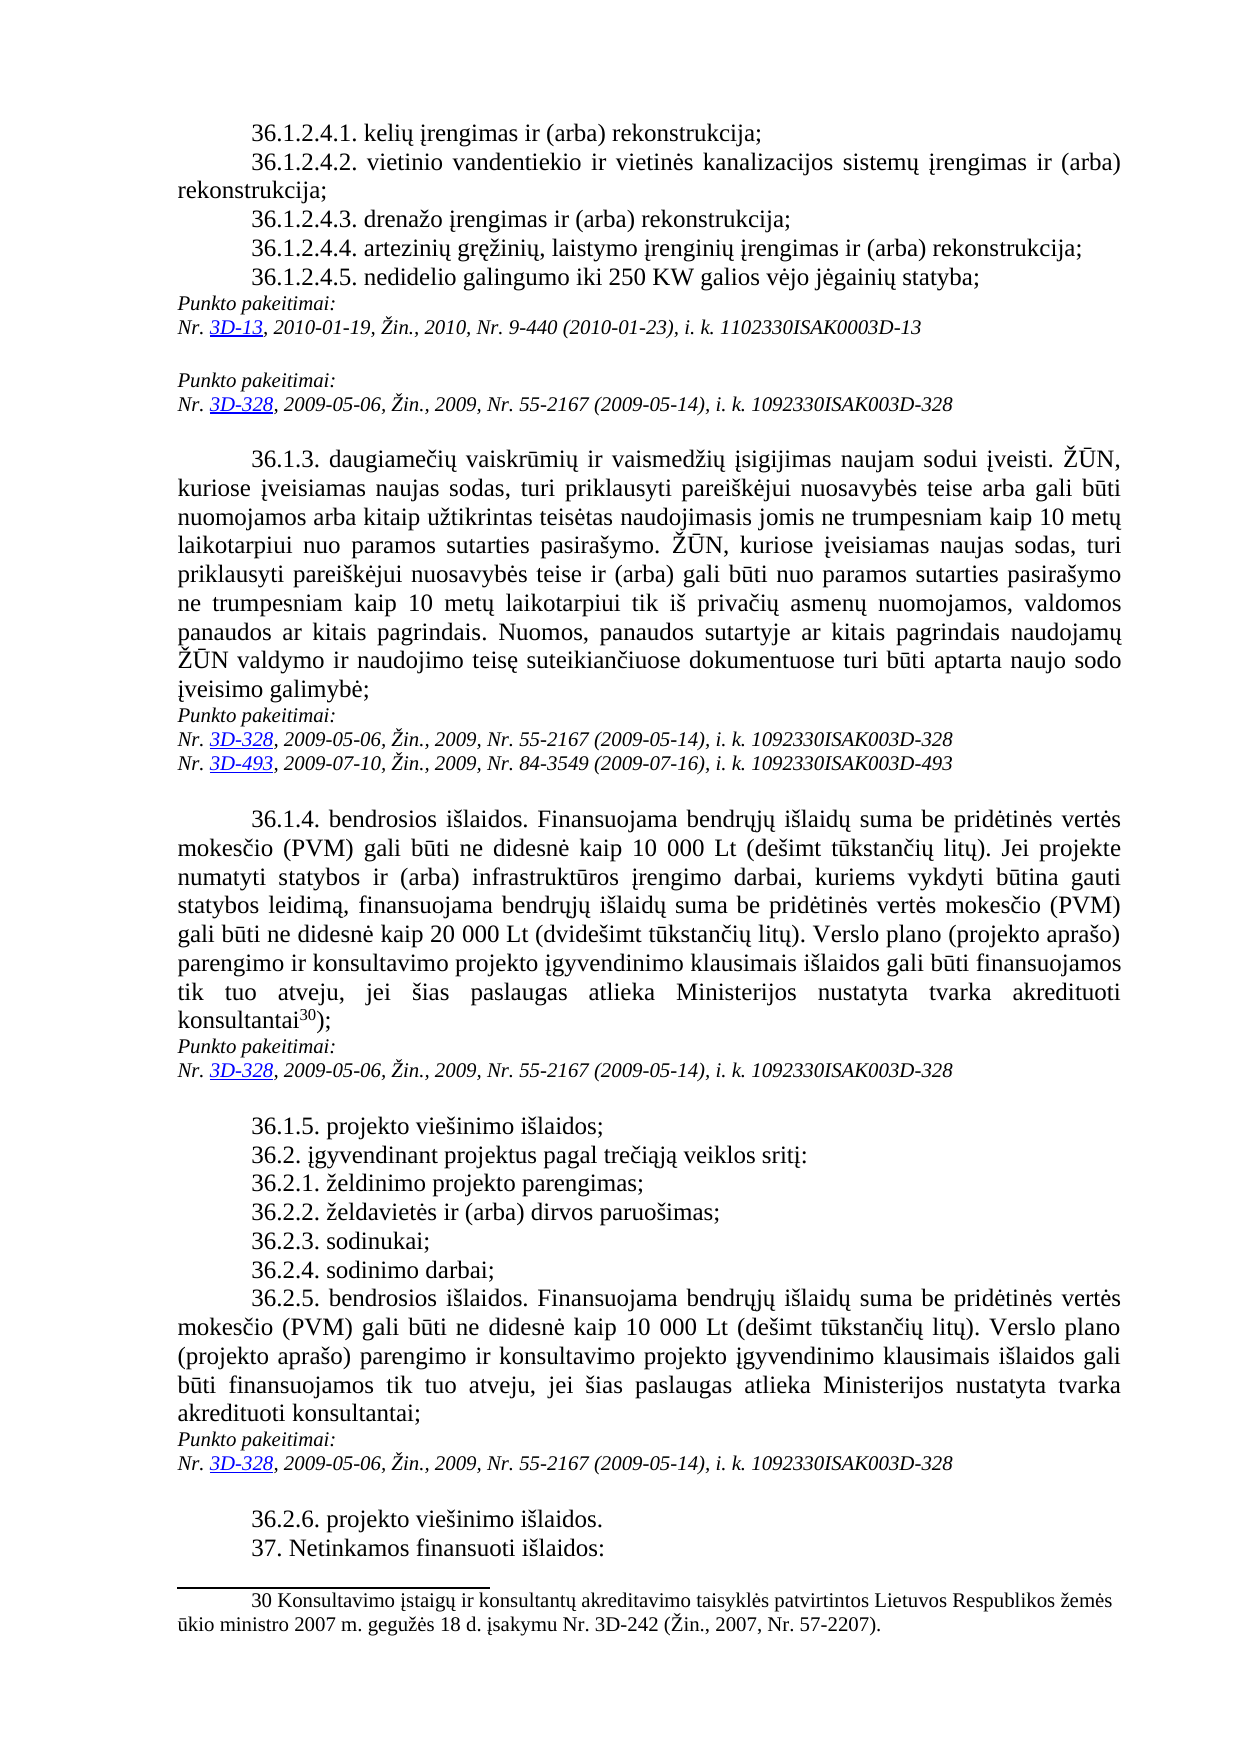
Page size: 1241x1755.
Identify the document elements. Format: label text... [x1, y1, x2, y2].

text Punkto pakeitimai: [177, 291, 1122, 315]
text 36.2.4. sodinimo darbai; [177, 1255, 1122, 1283]
text 36.2.5. bendrosios išlaidos. Finansuojama bendrųjų išlaidų suma be pridėtinės vertės mokesčio (PVM) gali būti ne didesnė kaip 10 000 Lt (dešimt tūkstančių litų). Verslo plano (projekto aprašo) parengimo ir konsultavimo projekto įgyvendinimo klausimais išlaidos gali būti finansuojamos tik tuo atveju, jei šias paslaugas atlieka Ministerijos nustatyta tvarka akredituoti konsultantai; [177, 1283, 1122, 1427]
text Konsultavimo įstaigų ir konsultantų akreditavimo taisyklės patvirtintos Lietuvos Respublikos žemės ūkio ministro 2007 m. gegužės 18 d. įsakymu Nr. 3D-242 (Žin., 2007, Nr. 57-2207). [177, 1588, 1122, 1636]
text Nr. 3D-493, 2009-07-10, Žin., 2009, Nr. 84-3549 (2009-07-16), i. k. 1092330ISAK003D-493 [177, 751, 1122, 775]
text 36.1.4. bendrosios išlaidos. Finansuojama bendrųjų išlaidų suma be pridėtinės vertės mokesčio (PVM) gali būti ne didesnė kaip 10 000 Lt (dešimt tūkstančių litų). Jei projekte numatyti statybos ir (arba) infrastruktūros įrengimo darbai, kuriems vykdyti būtina gauti statybos leidimą, finansuojama bendrųjų išlaidų suma be pridėtinės vertės mokesčio (PVM) gali būti ne didesnė kaip 20 000 Lt (dvidešimt tūkstančių litų). Verslo plano (projekto aprašo) parengimo ir konsultavimo projekto įgyvendinimo klausimais išlaidos gali būti finansuojamos tik tuo atveju, jei šias paslaugas atlieka Ministerijos nustatyta tvarka akredituoti konsultantai); [177, 804, 1122, 1034]
text 36.1.2.4.1. kelių įrengimas ir (arba) rekonstrukcija; [177, 118, 1122, 147]
text Nr. 3D-328, 2009-05-06, Žin., 2009, Nr. 55-2167 (2009-05-14), i. k. 1092330ISAK003D-328 [177, 1451, 1122, 1475]
text 36.2. įgyvendinant projektus pagal trečiąją veiklos sritį: [177, 1140, 1122, 1168]
text 36.1.2.4.3. drenažo įrengimas ir (arba) rekonstrukcija; [177, 204, 1122, 233]
text Nr. 3D-328, 2009-05-06, Žin., 2009, Nr. 55-2167 (2009-05-14), i. k. 1092330ISAK003D-328 [177, 392, 1122, 416]
text Nr. 3D-328, 2009-05-06, Žin., 2009, Nr. 55-2167 (2009-05-14), i. k. 1092330ISAK003D-328 [177, 1058, 1122, 1082]
text 36.2.6. projekto viešinimo išlaidos. [177, 1504, 1122, 1533]
text Nr. 3D-13, 2010-01-19, Žin., 2010, Nr. 9-440 (2010-01-23), i. k. 1102330ISAK0003D-13 [177, 315, 1122, 339]
text 37. Netinkamos finansuoti išlaidos: [177, 1533, 1122, 1562]
text 36.1.3. daugiamečių vaiskrūmių ir vaismedžių įsigijimas naujam sodui įveisti. ŽŪN, kuriose įveisiamas naujas sodas, turi priklausyti pareiškėjui nuosavybės teise arba gali būti nuomojamos arba kitaip užtikrintas teisėtas naudojimasis jomis ne trumpesniam kaip 10 metų laikotarpiui nuo paramos sutarties pasirašymo. ŽŪN, kuriose įveisiamas naujas sodas, turi priklausyti pareiškėjui nuosavybės teise ir (arba) gali būti nuo paramos sutarties pasirašymo ne trumpesniam kaip 10 metų laikotarpiui tik iš privačių asmenų nuomojamos, valdomos panaudos ar kitais pagrindais. Nuomos, panaudos sutartyje ar kitais pagrindais naudojamų ŽŪN valdymo ir naudojimo teisę suteikiančiuose dokumentuose turi būti aptarta naujo sodo įveisimo galimybė; [177, 444, 1122, 703]
text 36.2.2. želdavietės ir (arba) dirvos paruošimas; [177, 1197, 1122, 1226]
text Nr. 3D-328, 2009-05-06, Žin., 2009, Nr. 55-2167 (2009-05-14), i. k. 1092330ISAK003D-328 [177, 727, 1122, 751]
text Punkto pakeitimai: [177, 1034, 1122, 1058]
text 36.1.5. projekto viešinimo išlaidos; [177, 1111, 1122, 1140]
text 36.2.3. sodinukai; [177, 1226, 1122, 1255]
text 36.1.2.4.5. nedidelio galingumo iki 250 KW galios vėjo jėgainių statyba; [177, 262, 1122, 291]
text Punkto pakeitimai: [177, 703, 1122, 727]
text 36.1.2.4.2. vietinio vandentiekio ir vietinės kanalizacijos sistemų įrengimas ir (arba) rekonstrukcija; [177, 147, 1122, 204]
text Punkto pakeitimai: [177, 367, 1122, 392]
text 36.1.2.4.4. artezinių gręžinių, laistymo įrenginių įrengimas ir (arba) rekonstrukcija; [177, 233, 1122, 262]
text Punkto pakeitimai: [177, 1427, 1122, 1451]
text 36.2.1. želdinimo projekto parengimas; [177, 1168, 1122, 1197]
